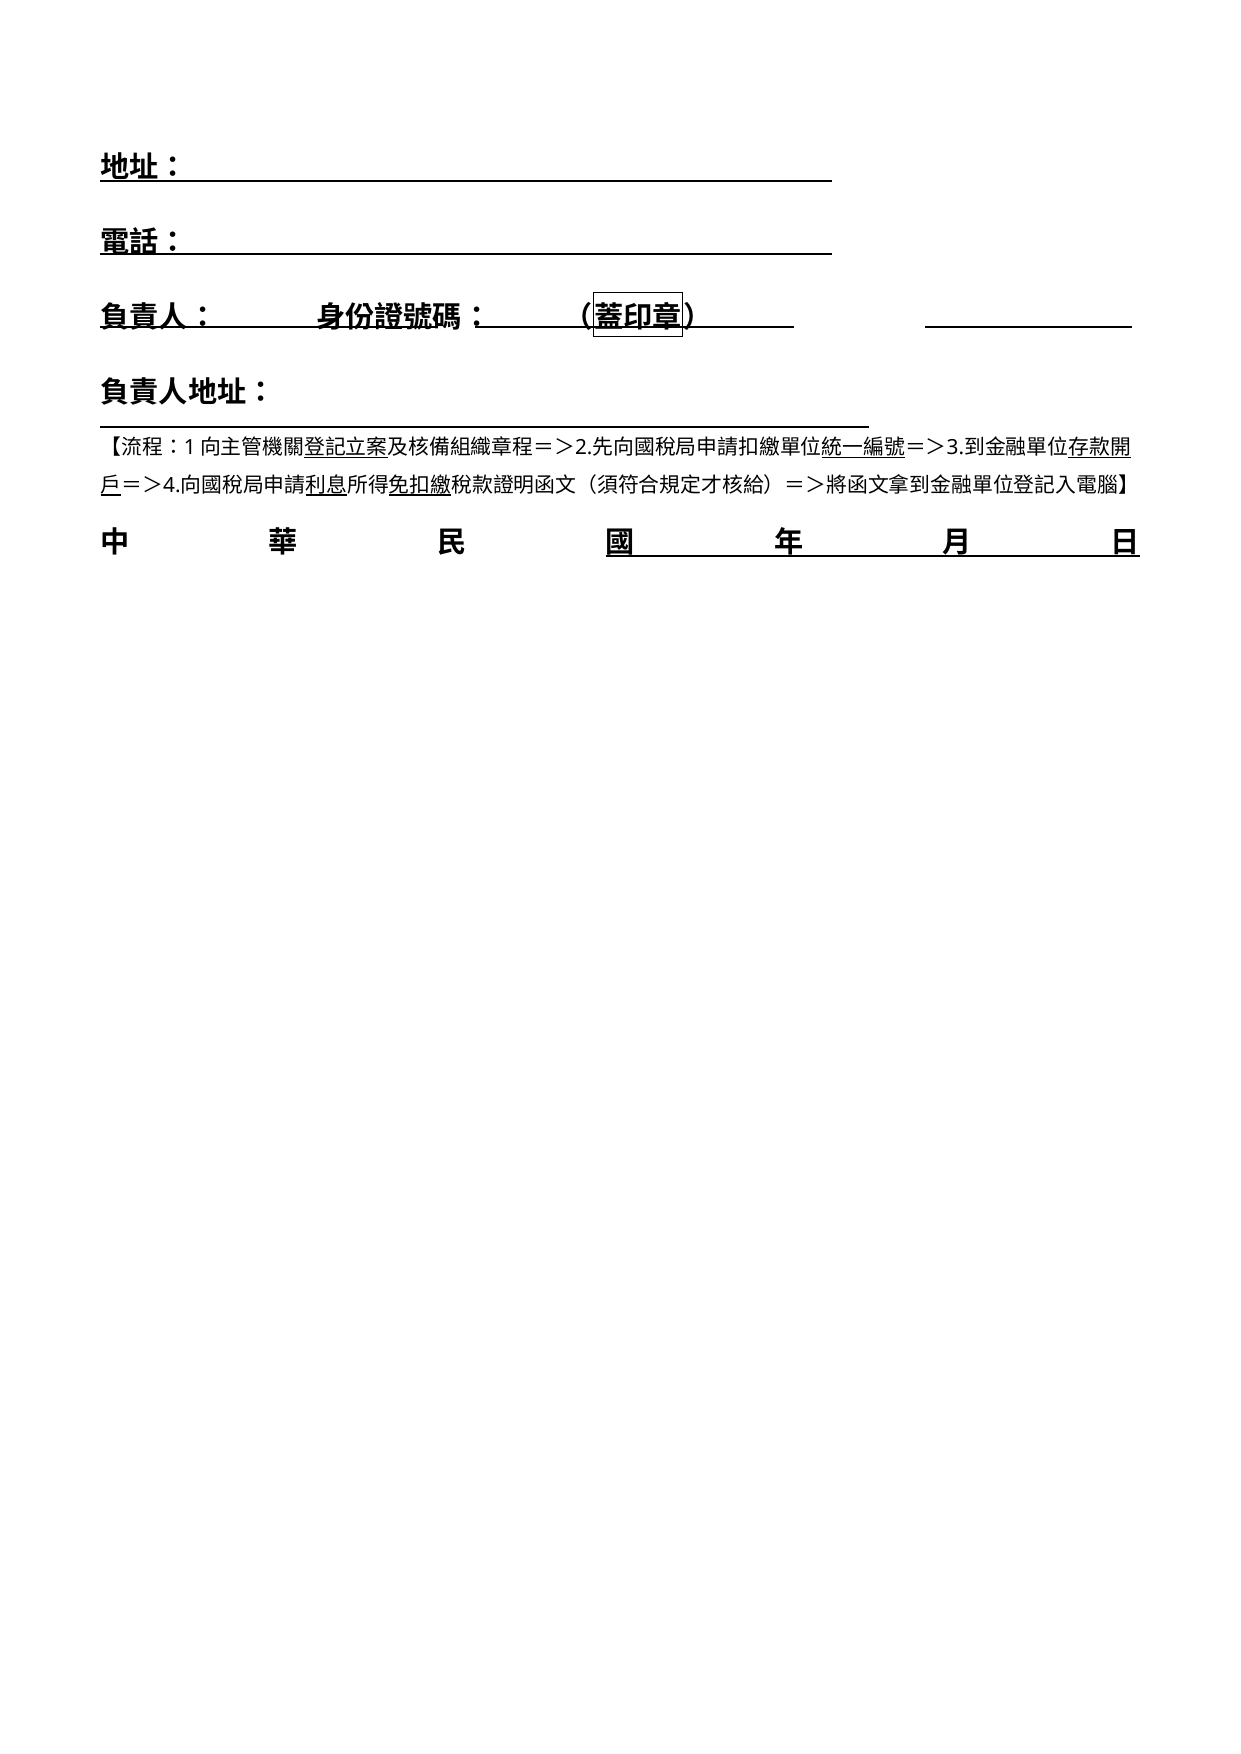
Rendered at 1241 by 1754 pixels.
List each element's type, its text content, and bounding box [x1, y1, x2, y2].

text 中華民國年月日 [100, 502, 1140, 577]
text 負責人地址： [100, 352, 1140, 427]
text 負責人： 身份證號碼： （蓋印章） [100, 277, 1140, 352]
text 【流程：1向主管機關登記立案及核備組織章程＝＞2.先向國稅局申請扣繳單位統一編號＝＞3.到金融單位存款開戶＝＞4.向國稅局申請利息所得免扣繳稅款證明函文（須符合規定才核給）＝＞將函文拿到金融單位登記入電腦】 [100, 427, 1140, 502]
text 電話： [100, 202, 1140, 277]
text 地址： [100, 127, 1140, 202]
